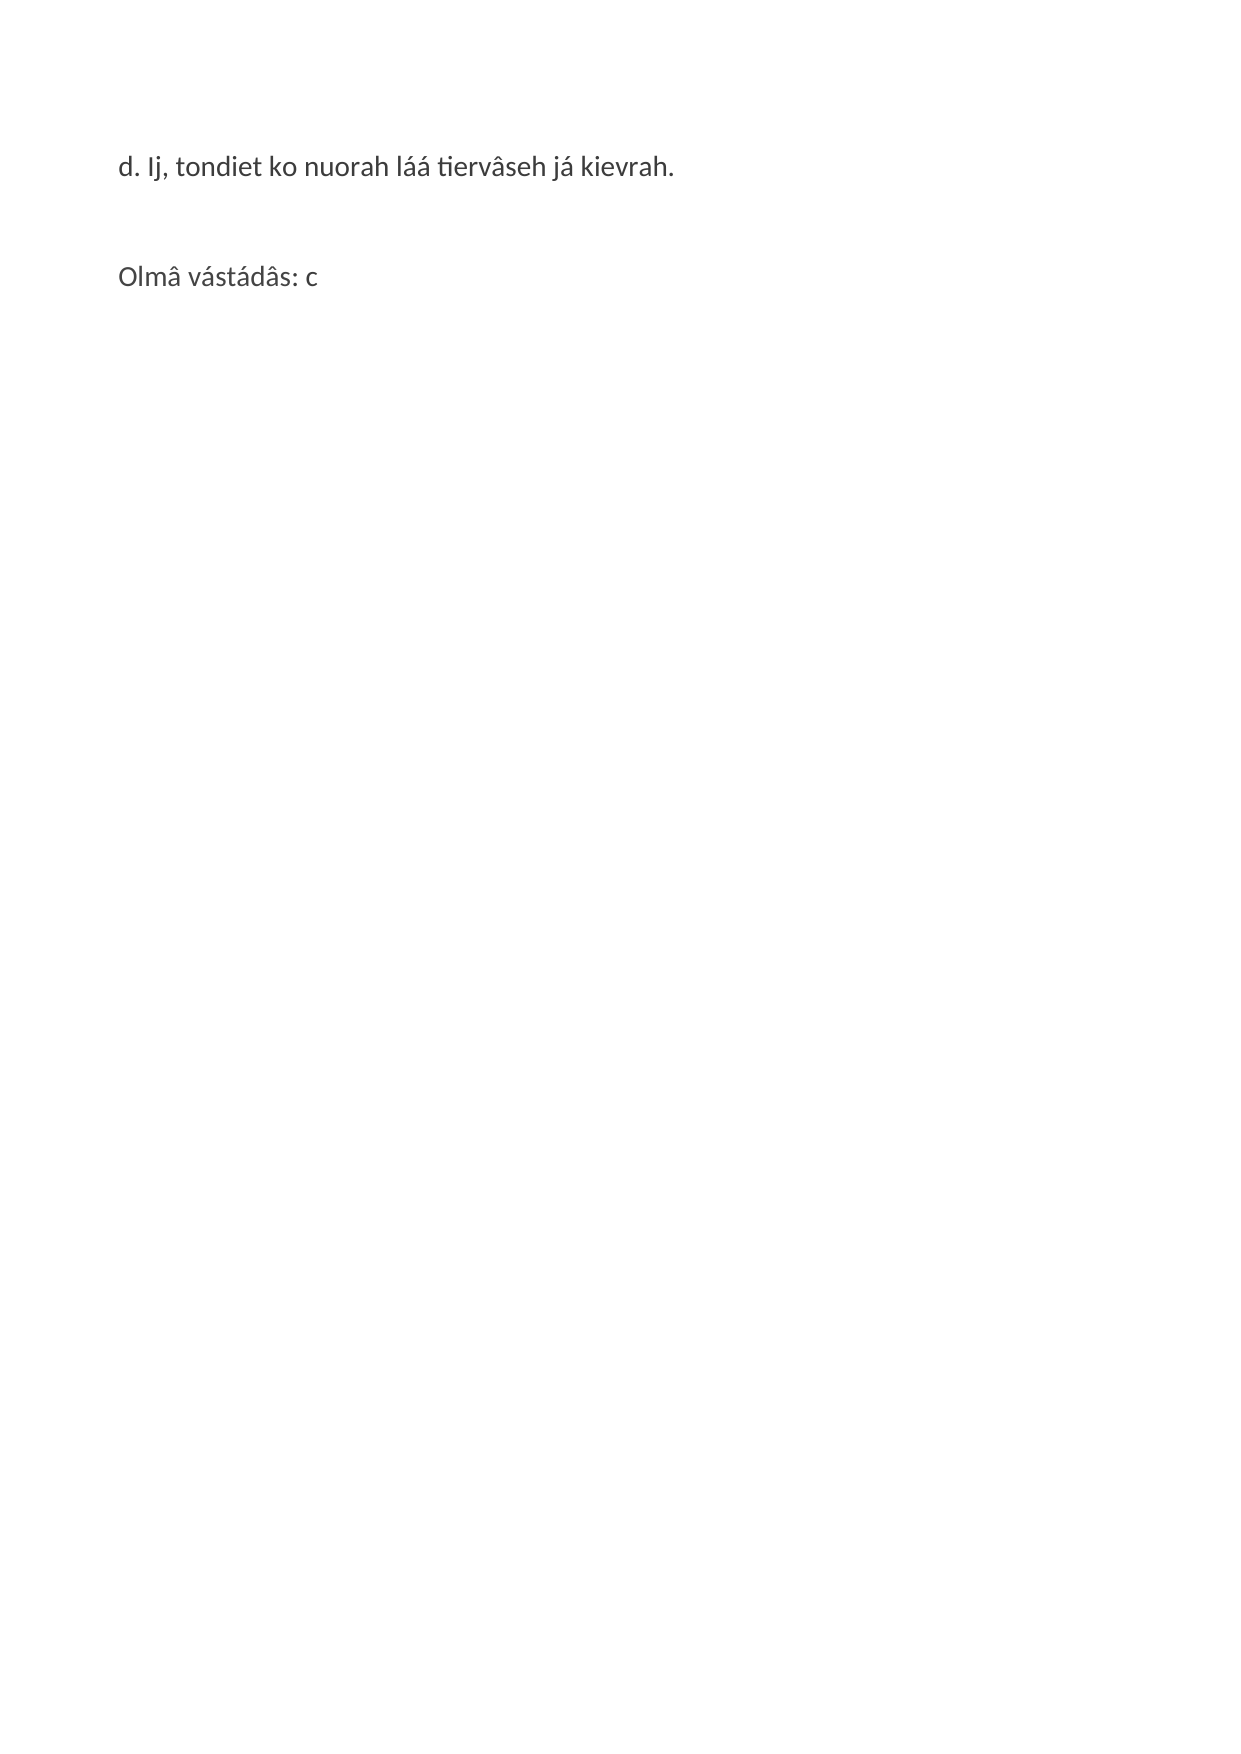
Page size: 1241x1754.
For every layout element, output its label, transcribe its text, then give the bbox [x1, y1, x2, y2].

text Olmâ vástádâs: c [118, 258, 1122, 293]
text d. Ij, tondiet ko nuorah láá tiervâseh já kievrah. [118, 148, 1122, 183]
